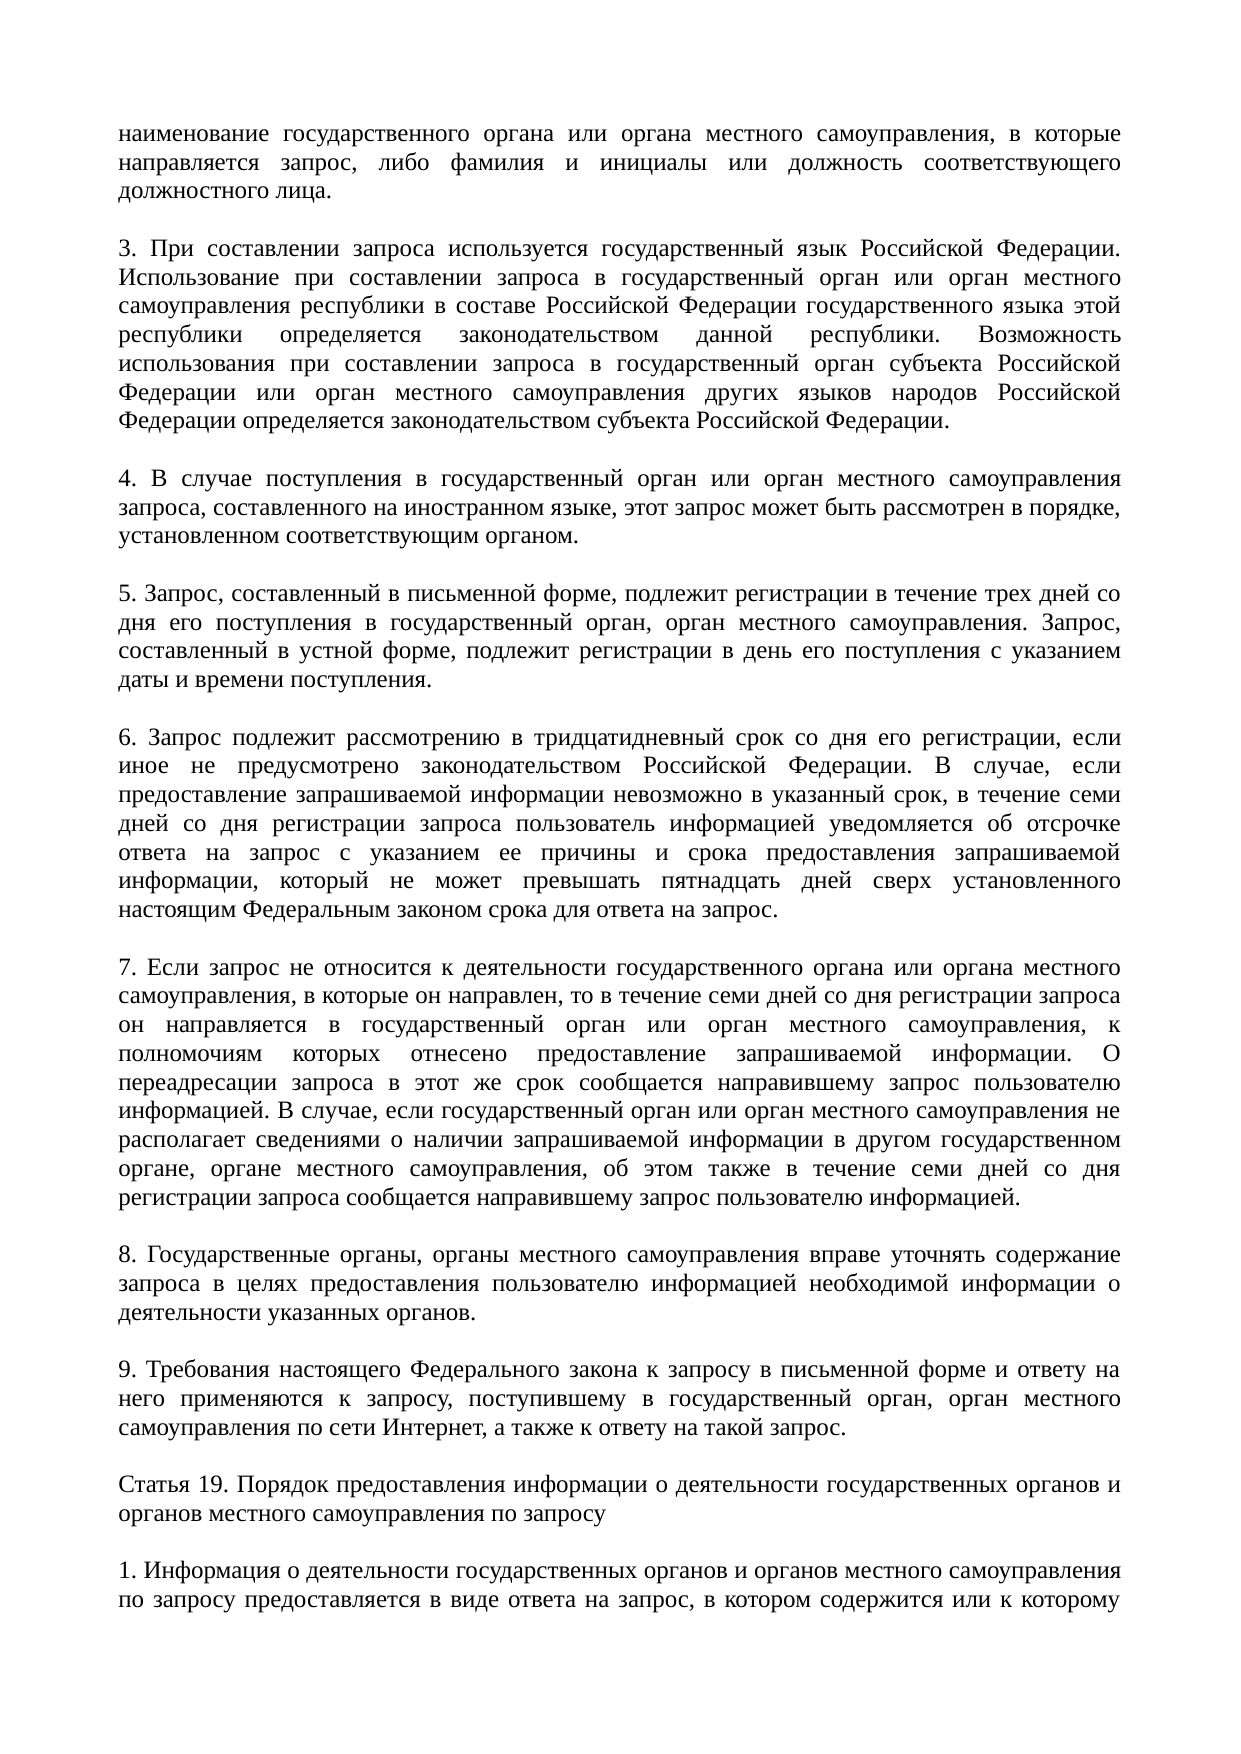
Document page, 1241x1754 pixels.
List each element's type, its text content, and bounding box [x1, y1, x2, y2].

text 1. Информация о деятельности государственных органов и органов местного самоуправления по запросу предоставляется в виде ответа на запрос, в котором содержится или к которому [118, 1556, 1122, 1613]
text Статья 19. Порядок предоставления информации о деятельности государственных органов и органов местного самоуправления по запросу [118, 1469, 1122, 1527]
text 4. В случае поступления в государственный орган или орган местного самоуправления запроса, составленного на иностранном языке, этот запрос может быть рассмотрен в порядке, установленном соответствующим органом. [118, 463, 1122, 549]
text 9. Требования настоящего Федерального закона к запросу в письменной форме и ответу на него применяются к запросу, поступившему в государственный орган, орган местного самоуправления по сети Интернет, а также к ответу на такой запрос. [118, 1354, 1122, 1441]
text 5. Запрос, составленный в письменной форме, подлежит регистрации в течение трех дней со дня его поступления в государственный орган, орган местного самоуправления. Запрос, составленный в устной форме, подлежит регистрации в день его поступления с указанием даты и времени поступления. [118, 578, 1122, 693]
text 8. Государственные органы, органы местного самоуправления вправе уточнять содержание запроса в целях предоставления пользователю информацией необходимой информации о деятельности указанных органов. [118, 1239, 1122, 1326]
text 7. Если запрос не относится к деятельности государственного органа или органа местного самоуправления, в которые он направлен, то в течение семи дней со дня регистрации запроса он направляется в государственный орган или орган местного самоуправления, к полномочиям которых отнесено предоставление запрашиваемой информации. О переадресации запроса в этот же срок сообщается направившему запрос пользователю информацией. В случае, если государственный орган или орган местного самоуправления не располагает сведениями о наличии запрашиваемой информации в другом государственном органе, органе местного самоуправления, об этом также в течение семи дней со дня регистрации запроса сообщается направившему запрос пользователю информацией. [118, 952, 1122, 1211]
text 6. Запрос подлежит рассмотрению в тридцатидневный срок со дня его регистрации, если иное не предусмотрено законодательством Российской Федерации. В случае, если предоставление запрашиваемой информации невозможно в указанный срок, в течение семи дней со дня регистрации запроса пользователь информацией уведомляется об отсрочке ответа на запрос с указанием ее причины и срока предоставления запрашиваемой информации, который не может превышать пятнадцать дней сверх установленного настоящим Федеральным законом срока для ответа на запрос. [118, 722, 1122, 923]
text наименование государственного органа или органа местного самоуправления, в которые направляется запрос, либо фамилия и инициалы или должность соответствующего должностного лица. [118, 118, 1122, 204]
text 3. При составлении запроса используется государственный язык Российской Федерации. Использование при составлении запроса в государственный орган или орган местного самоуправления республики в составе Российской Федерации государственного языка этой республики определяется законодательством данной республики. Возможность использования при составлении запроса в государственный орган субъекта Российской Федерации или орган местного самоуправления других языков народов Российской Федерации определяется законодательством субъекта Российской Федерации. [118, 233, 1122, 434]
